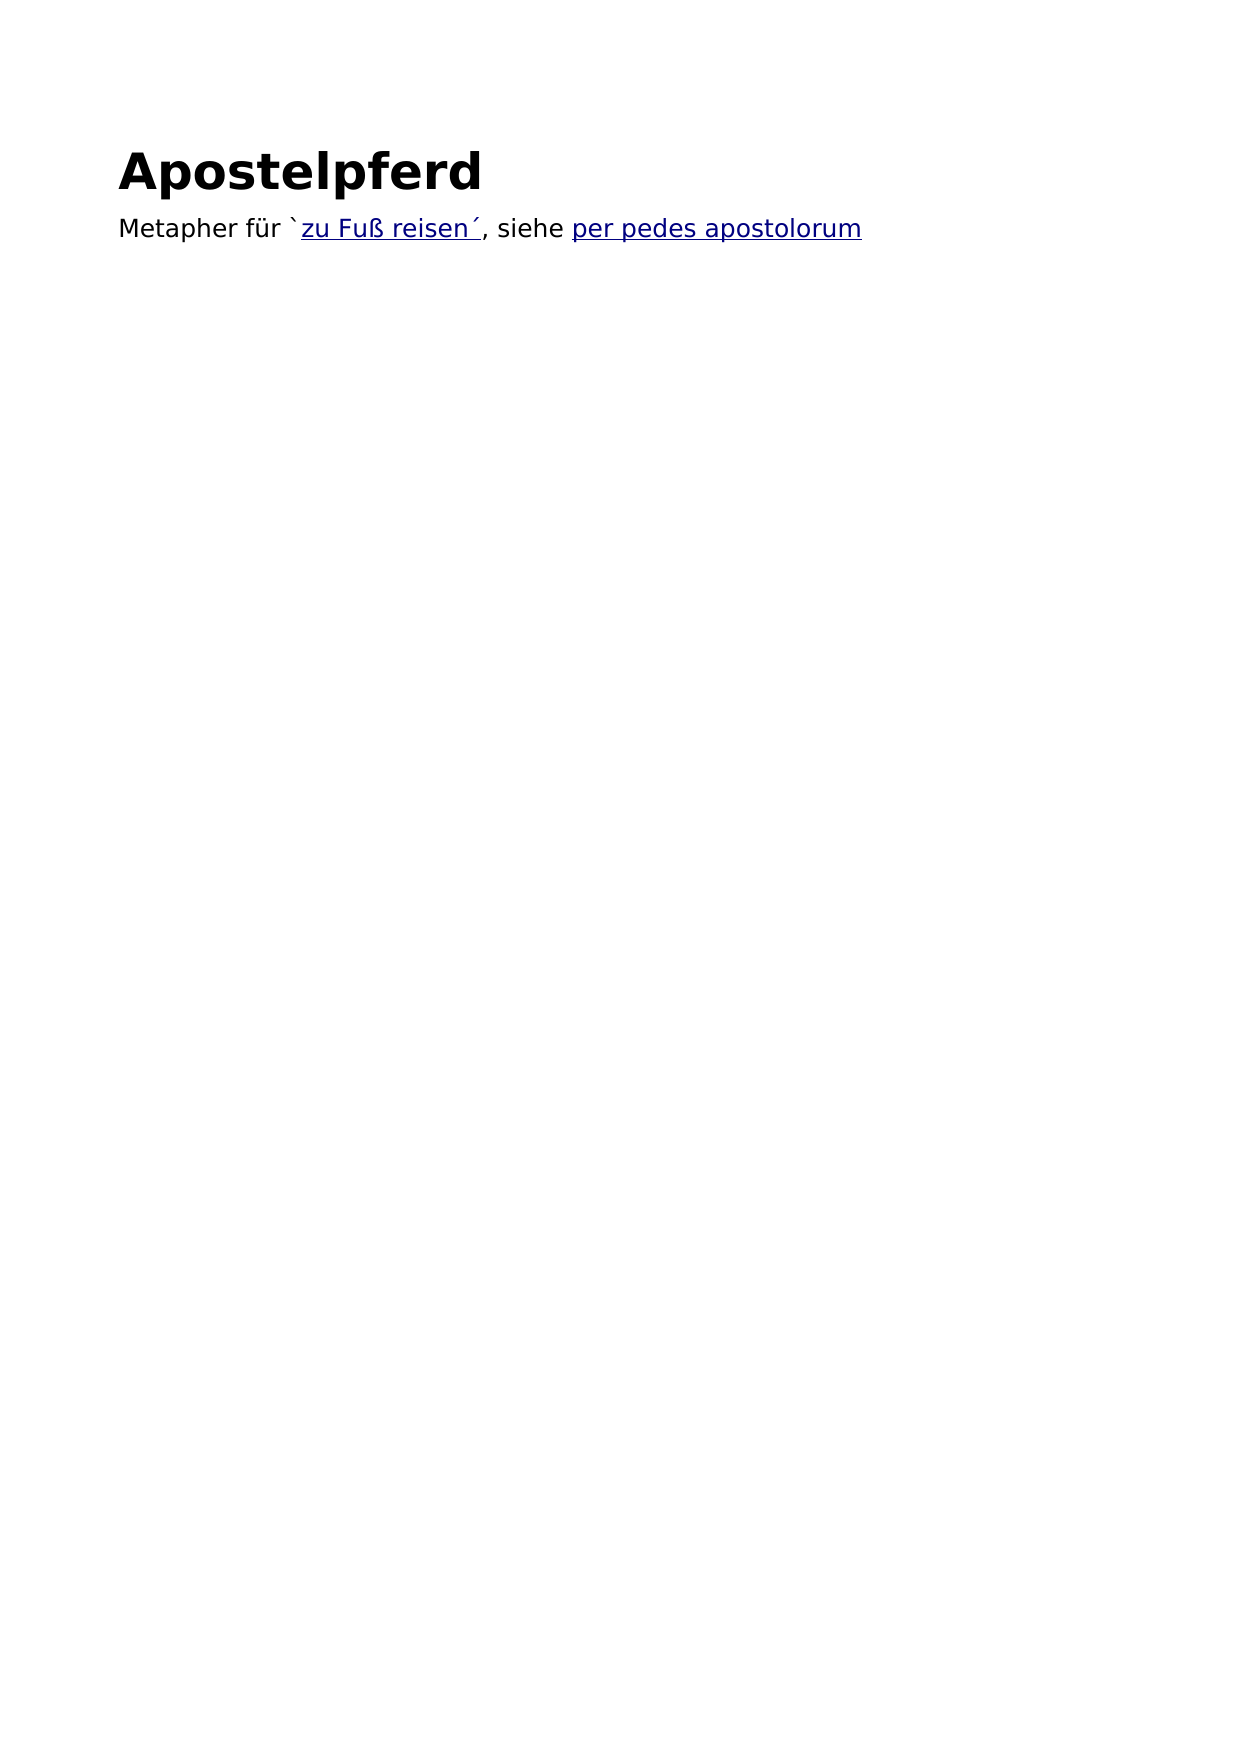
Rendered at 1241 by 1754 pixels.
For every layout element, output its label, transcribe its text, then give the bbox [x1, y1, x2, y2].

text Metapher für `zu Fuß reisen´, siehe per pedes apostolorum [118, 214, 1122, 243]
subtitle Apostelpferd [118, 143, 1122, 201]
